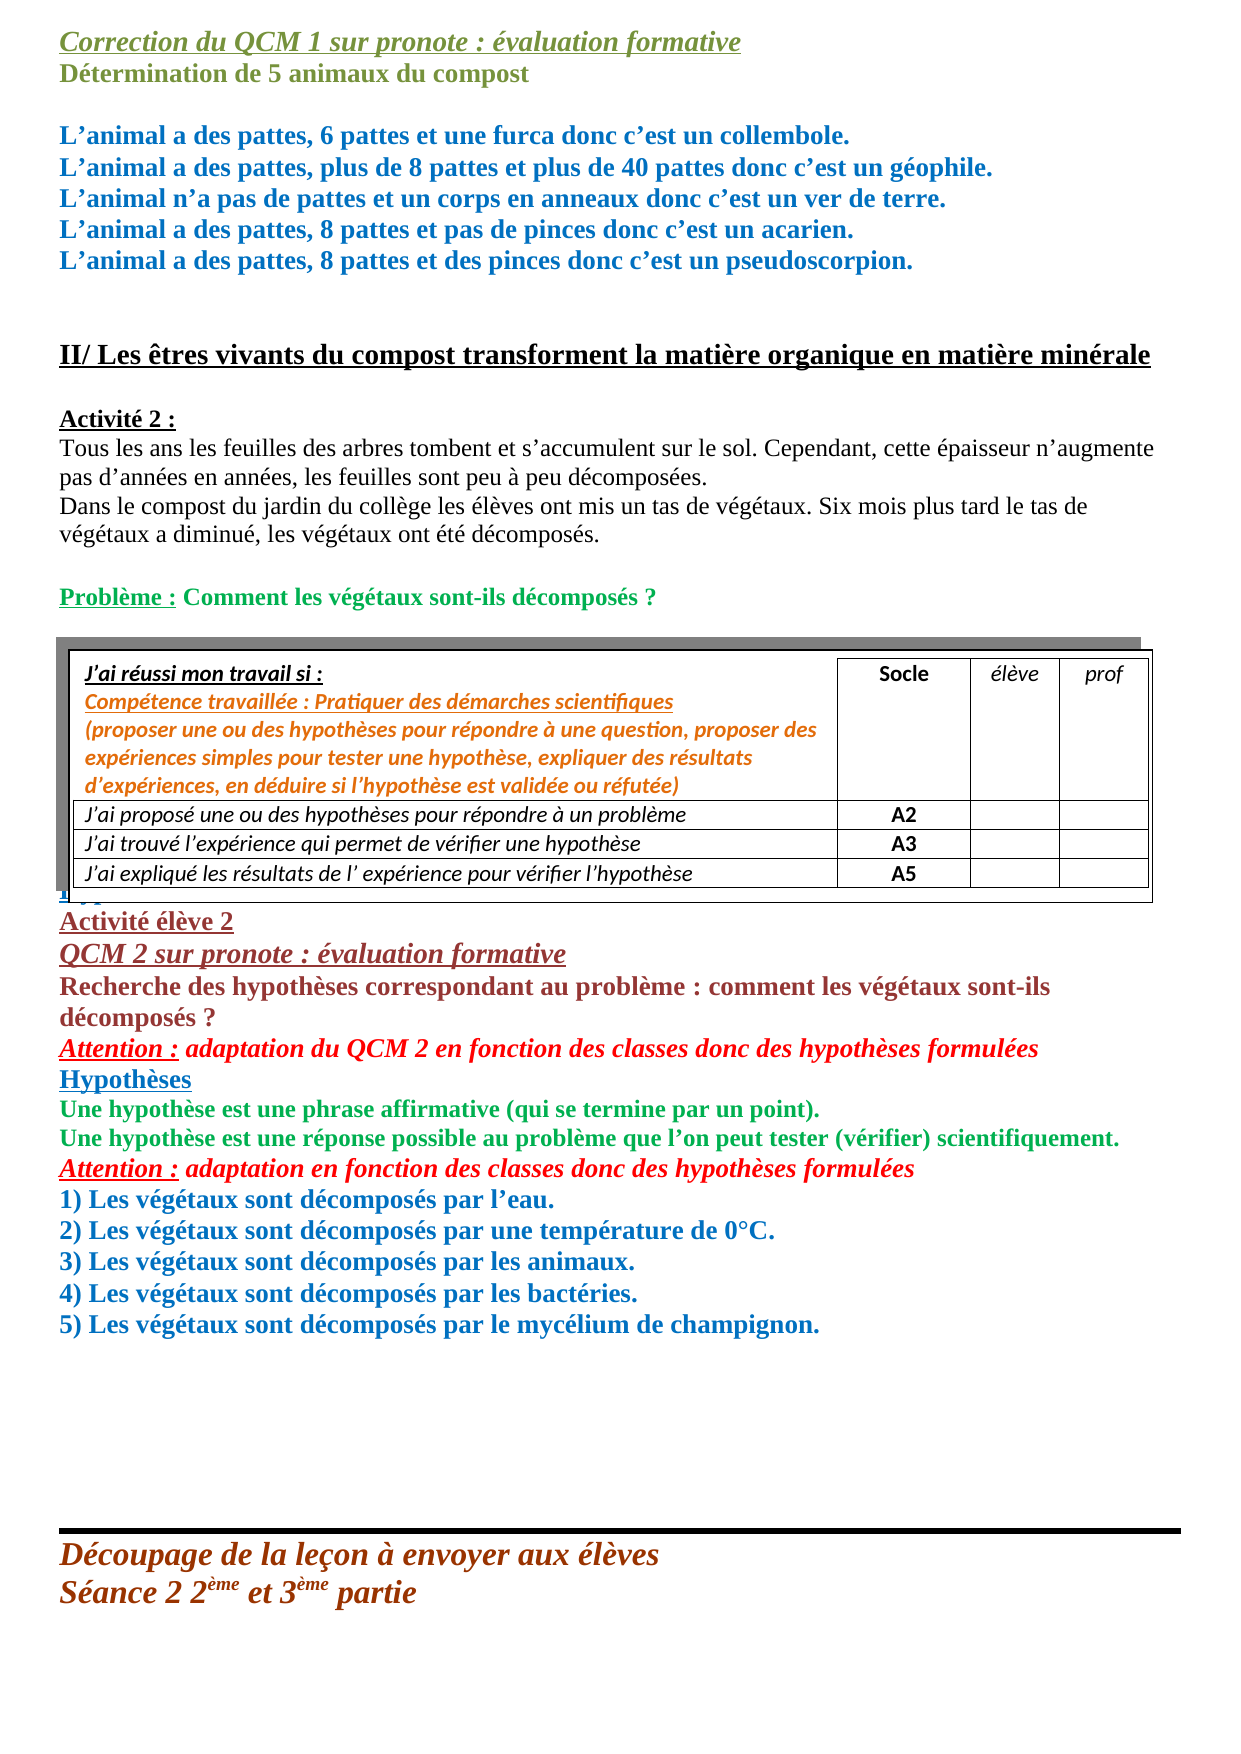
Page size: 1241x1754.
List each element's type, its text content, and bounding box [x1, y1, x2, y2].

table_cell A3 [838, 830, 970, 858]
table_cell [971, 859, 1059, 887]
text L’animal a des pattes, plus de 8 pattes et plus de 40 pattes donc c’est un géophile. [59, 151, 1181, 182]
text Détermination de 5 animaux du compost [59, 57, 1181, 88]
text Hypothèses [59, 1063, 1181, 1094]
table_cell [1060, 801, 1148, 828]
text Activité élève 2 [59, 905, 1181, 936]
table_header Socle [838, 659, 970, 799]
text L’animal a des pattes, 6 pattes et une furca donc c’est un collembole. [59, 119, 1181, 151]
table_cell [971, 830, 1059, 858]
text L’animal a des pattes, 8 pattes et pas de pinces donc c’est un acarien. [59, 213, 1181, 244]
text 5) Les végétaux sont décomposés par le mycélium de champignon. [59, 1308, 1181, 1339]
table_cell A2 [838, 801, 970, 828]
text 1) Les végétaux sont décomposés par l’eau. [59, 1183, 1181, 1214]
table_cell [1060, 859, 1148, 887]
text Attention : adaptation du QCM 2 en fonction des classes donc des hypothèses formulées [59, 1032, 1181, 1063]
text Activité 2 : [59, 404, 1181, 433]
text Recherche des hypothèses correspondant au problème : comment les végétaux sont-ils décomposés ? [59, 970, 1181, 1032]
text Hypothèses : [99, 874, 1181, 905]
table_header élève [971, 659, 1059, 799]
text Dans le compost du jardin du collège les élèves ont mis un tas de végétaux. Six mois plus tard le tas de végétaux a diminué, les végétaux ont été décomposés. [59, 491, 1181, 548]
table_cell J’ai proposé une ou des hypothèses pour répondre à un problème [74, 801, 837, 828]
text 4) Les végétaux sont décomposés par les bactéries. [59, 1277, 1181, 1308]
text Tous les ans les feuilles des arbres tombent et s’accumulent sur le sol. Cependant, cette épaisseur n’augmente pas d’années en années, les feuilles sont peu à peu décomposées. [59, 433, 1181, 491]
table_cell A5 [838, 859, 970, 887]
text Séance 2 2ème et 3ème partie [59, 1572, 1181, 1611]
table_cell [971, 801, 1059, 828]
text L’animal n’a pas de pattes et un corps en anneaux donc c’est un ver de terre. [59, 182, 1181, 213]
text II/ Les êtres vivants du compost transforment la matière organique en matière minérale [59, 337, 1181, 371]
table_cell [1060, 830, 1148, 858]
table_cell J’ai expliqué les résultats de l’ expérience pour vérifier l’hypothèse [74, 859, 837, 887]
text Une hypothèse est une phrase affirmative (qui se termine par un point). [59, 1094, 1181, 1123]
table_cell J’ai trouvé l’expérience qui permet de vérifier une hypothèse [74, 830, 837, 858]
text 3) Les végétaux sont décomposés par les animaux. [59, 1246, 1181, 1277]
table_header prof [1060, 659, 1148, 799]
text Attention : adaptation en fonction des classes donc des hypothèses formulées [59, 1152, 1181, 1183]
text Une hypothèse est une réponse possible au problème que l’on peut tester (vérifier) scientifiquement. [59, 1123, 1181, 1152]
text 2) Les végétaux sont décomposés par une température de 0°C. [59, 1214, 1181, 1246]
text Problème : Comment les végétaux sont-ils décomposés ? [59, 582, 1181, 611]
table_header J’ai réussi mon travail si : Compétence travaillée : Pratiquer des démarches scientifiques (proposer une ou des hypothèses pour répondre à une question, proposer des expériences simples pour tester une hypothèse, expliquer des résultats d’expériences, en déduire si l’hypothèse est validée ou réfutée) [73, 658, 837, 799]
text L’animal a des pattes, 8 pattes et des pinces donc c’est un pseudoscorpion. [59, 244, 1181, 275]
text QCM 2 sur pronote : évaluation formative [59, 936, 1181, 970]
text Correction du QCM 1 sur pronote : évaluation formative [59, 24, 1181, 57]
text Découpage de la leçon à envoyer aux élèves [59, 1534, 1181, 1572]
